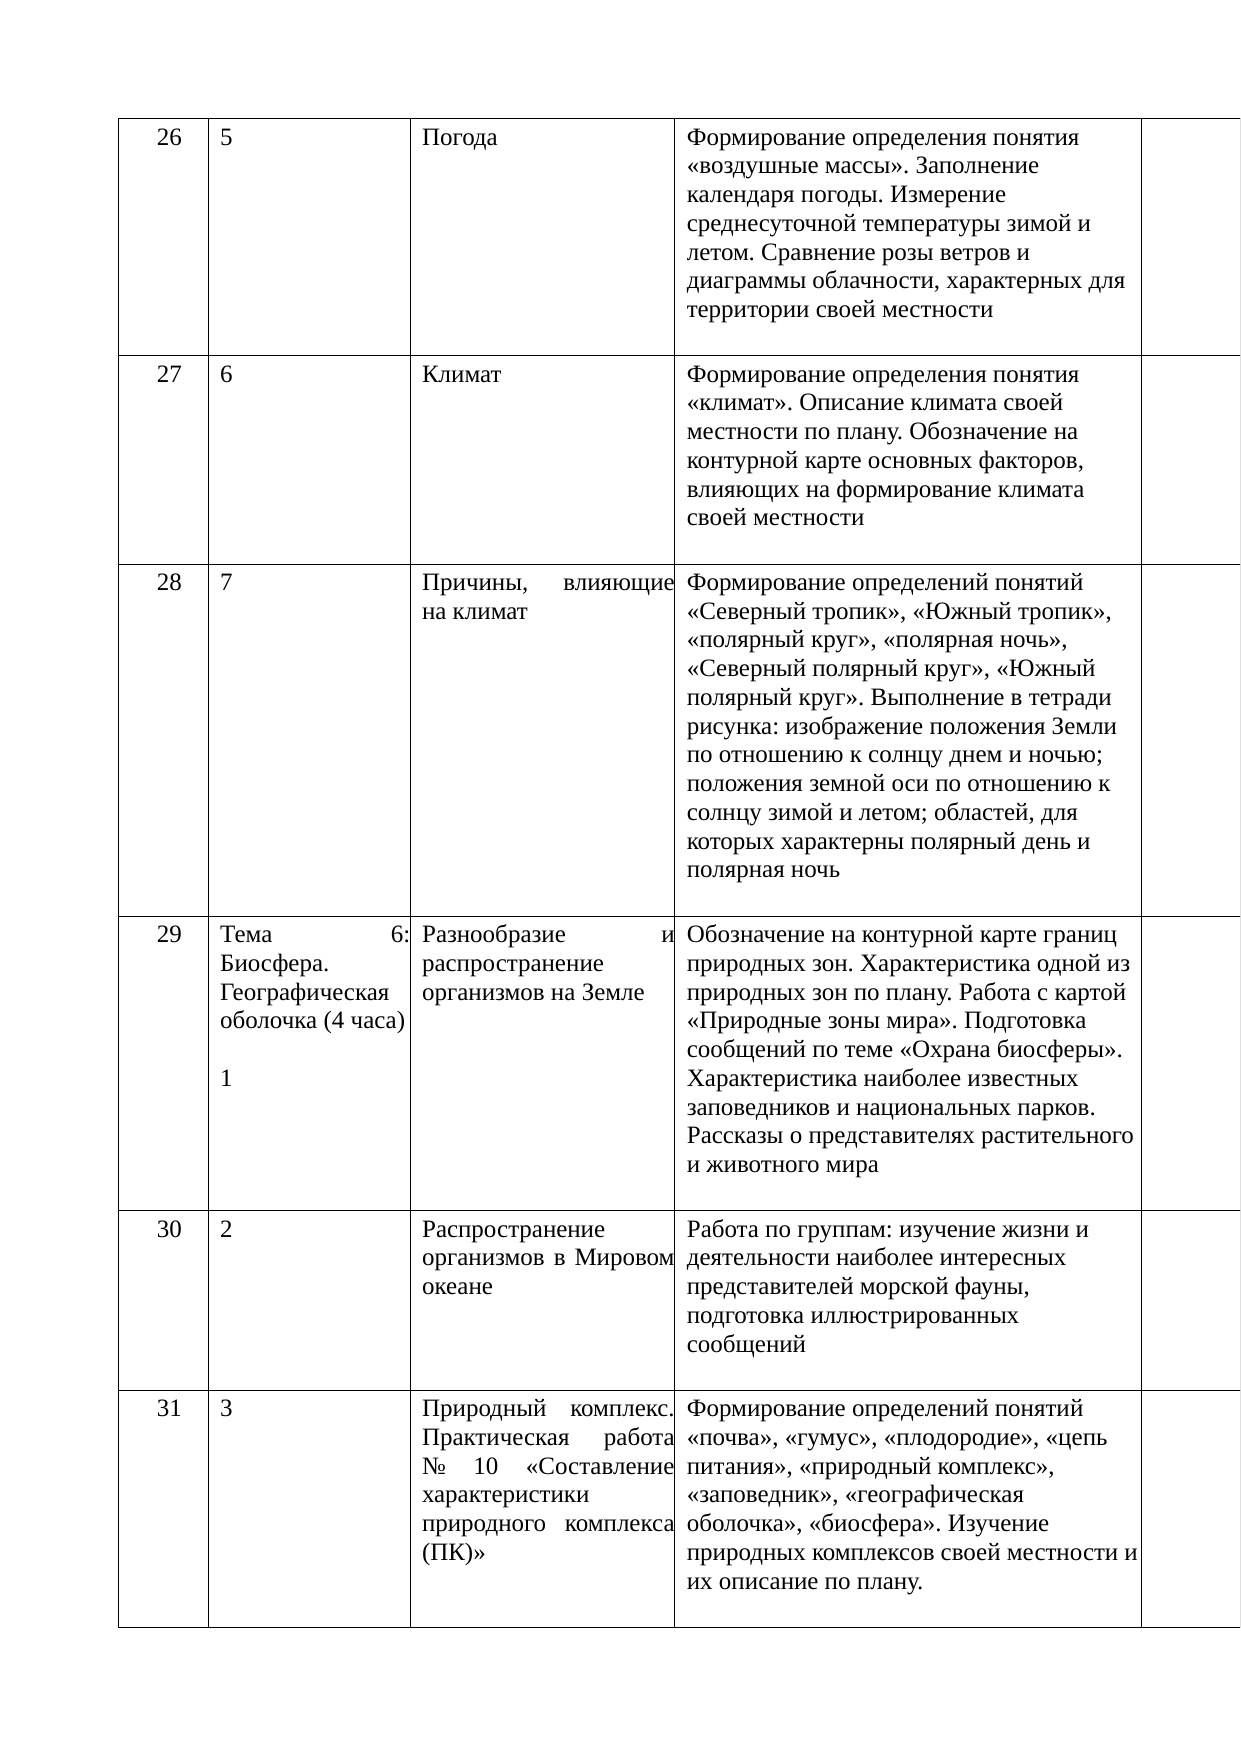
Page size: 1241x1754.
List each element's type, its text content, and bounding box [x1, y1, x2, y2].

table_cell [1142, 119, 1240, 355]
table_cell Формирование определений понятий «почва», «гумус», «плодородие», «цепь питания», «природный комплекс», «заповедник», «географическая оболочка», «биосфера». Изучение природных комплексов своей местности и их описание по плану. [675, 1391, 1141, 1627]
table_cell Формирование определения понятия «климат». Описание климата своей местности по плану. Обозначение на контурной карте основных факторов, влияющих на формирование климата своей местности [675, 356, 1141, 563]
table_cell [1142, 1391, 1240, 1627]
table_cell Причины, влияющие на климат [411, 565, 674, 916]
table_cell 7 [209, 565, 410, 916]
table_cell 3 [209, 1391, 410, 1627]
table_cell Природный комплекс. Практическая работа № 10 «Составление характеристики природного комплекса (ПК)» [411, 1391, 674, 1627]
table_cell 30 [119, 1211, 208, 1390]
table_cell [1142, 356, 1240, 563]
table_cell 27 [119, 356, 208, 563]
table_cell 2 [209, 1211, 410, 1390]
table_cell [1142, 1211, 1240, 1390]
table_cell 6 [209, 356, 410, 563]
table_cell Обозначение на контурной карте границ природных зон. Характеристика одной из природных зон по плану. Работа с картой «Природные зоны мира». Подготовка сообщений по теме «Охрана биосферы». Характеристика наиболее известных заповедников и национальных парков. Рассказы о представителях растительного и животного мира [675, 917, 1141, 1210]
table_cell 29 [119, 917, 208, 1210]
table_cell Распространение организмов в Мировом океане [411, 1211, 674, 1390]
table_cell Формирование определения понятия «воздушные массы». Заполнение календаря погоды. Измерение среднесуточной температуры зимой и летом. Сравнение розы ветров и диаграммы облачности, характерных для территории своей местности [675, 119, 1141, 355]
table_cell Формирование определений понятий «Северный тропик», «Южный тропик», «полярный круг», «полярная ночь», «Северный полярный круг», «Южный полярный круг». Выполнение в тетради рисунка: изображение положения Земли по отношению к солнцу днем и ночью; положения земной оси по отношению к солнцу зимой и летом; областей, для которых характерны полярный день и полярная ночь [675, 565, 1141, 916]
table_cell [1142, 565, 1240, 916]
table_cell Погода [411, 119, 674, 355]
table_cell 31 [119, 1391, 208, 1627]
table_cell Климат [411, 356, 674, 563]
table_cell Работа по группам: изучение жизни и деятельности наиболее интересных представителей морской фауны, подготовка иллюстрированных сообщений [675, 1211, 1141, 1390]
table_cell Тема 6: Биосфера. Географическая оболочка (4 часа) 1 [209, 917, 410, 1210]
table_cell [1142, 917, 1240, 1210]
table_cell 5 [209, 119, 410, 355]
table_cell 28 [119, 565, 208, 916]
table_cell Разнообразие и распространение организмов на Земле [411, 917, 674, 1210]
table_cell 26 [119, 119, 208, 355]
